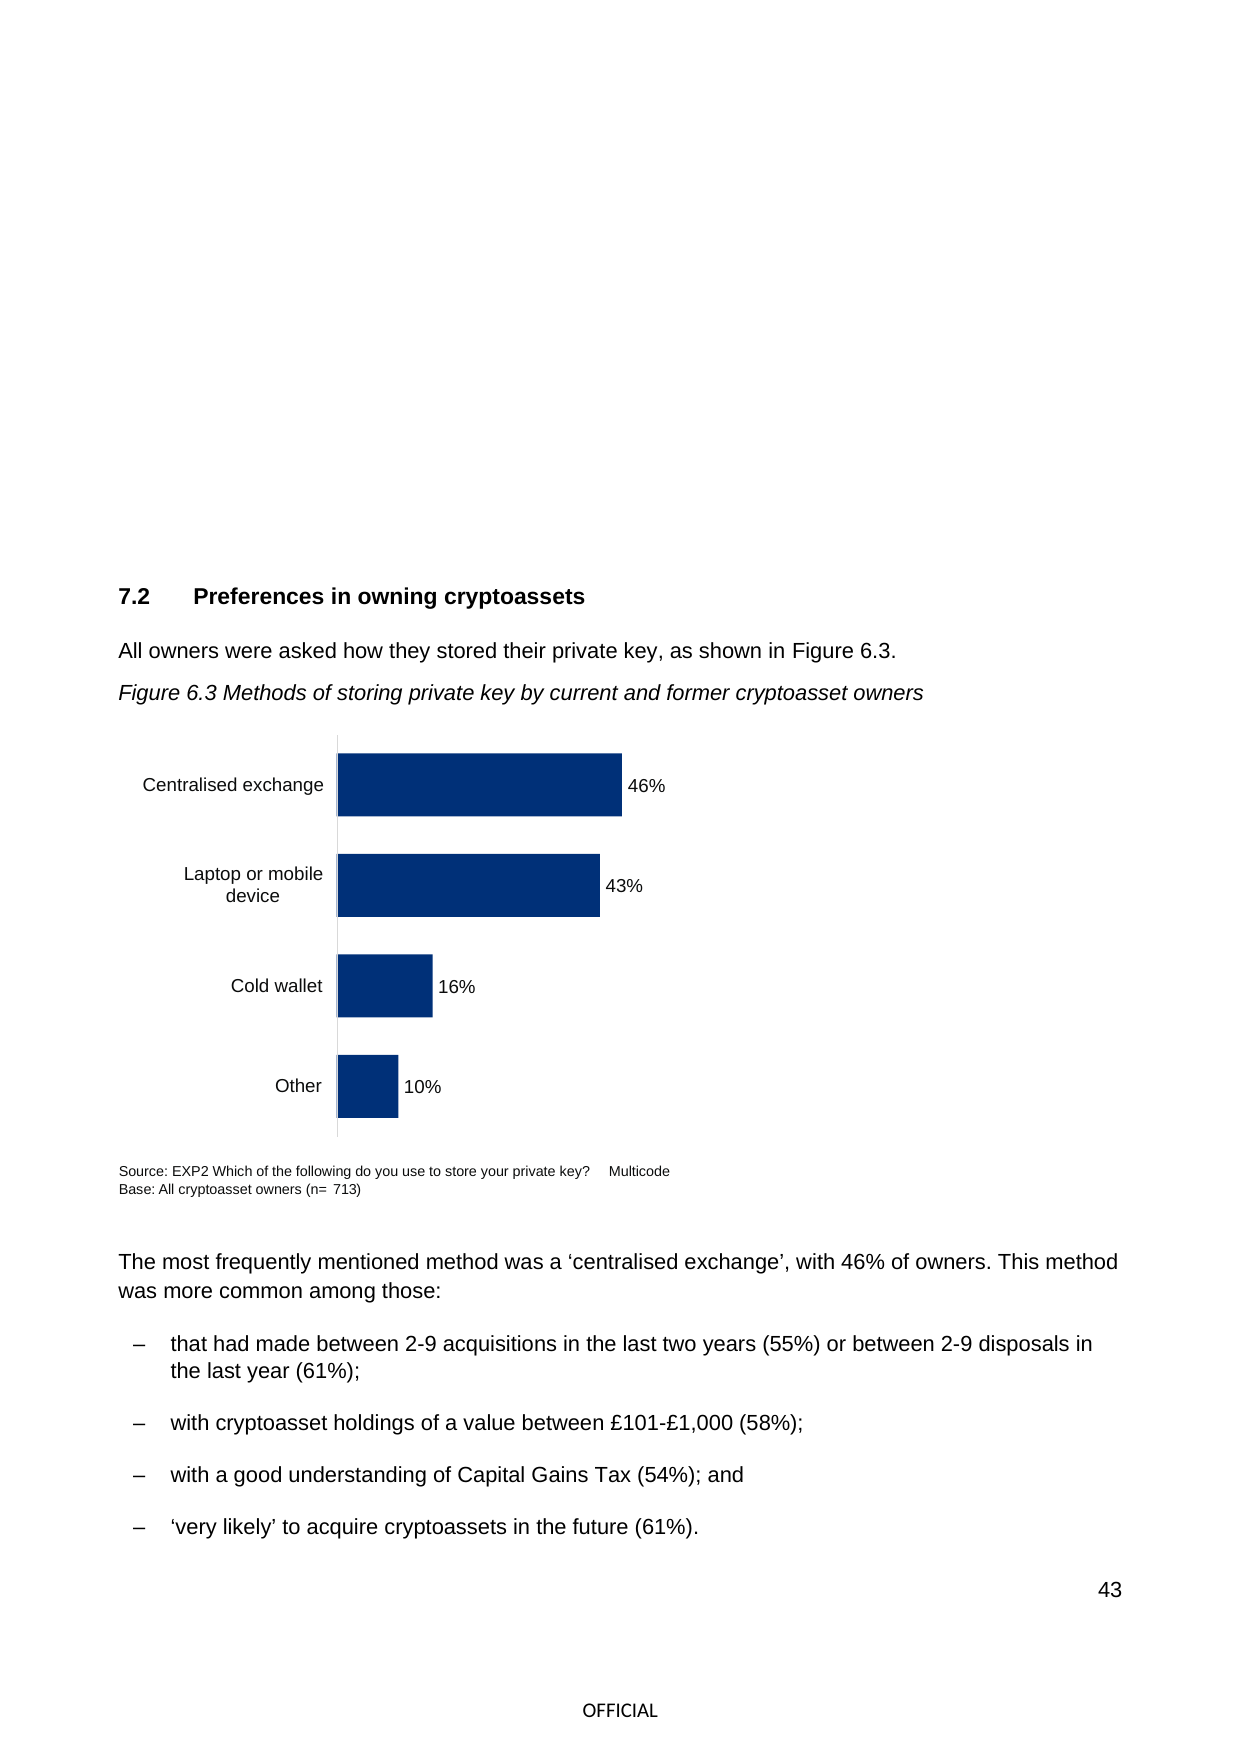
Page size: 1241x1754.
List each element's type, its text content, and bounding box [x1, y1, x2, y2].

list with cryptoasset holdings of a value between £101-£1,000 (58%); [133, 1408, 1122, 1436]
text The most frequently mentioned method was a ‘centralised exchange’, with 46% of owners. This method was more common among those: [118, 1246, 1122, 1304]
subtitle Preferences in owning cryptoassets [118, 581, 1122, 610]
list ‘very likely’ to acquire cryptoassets in the future (61%). [133, 1513, 1122, 1540]
text Figure 6.3 Methods of storing private key by current and former cryptoasset owners [118, 677, 1122, 706]
list with a good understanding of Capital Gains Tax (54%); and [133, 1461, 1122, 1488]
text All owners were asked how they stored their private key, as shown in Figure 6.3. [118, 635, 1122, 664]
list that had made between 2-9 acquisitions in the last two years (55%) or between 2-9 disposals in the last year (61%); [133, 1329, 1122, 1383]
